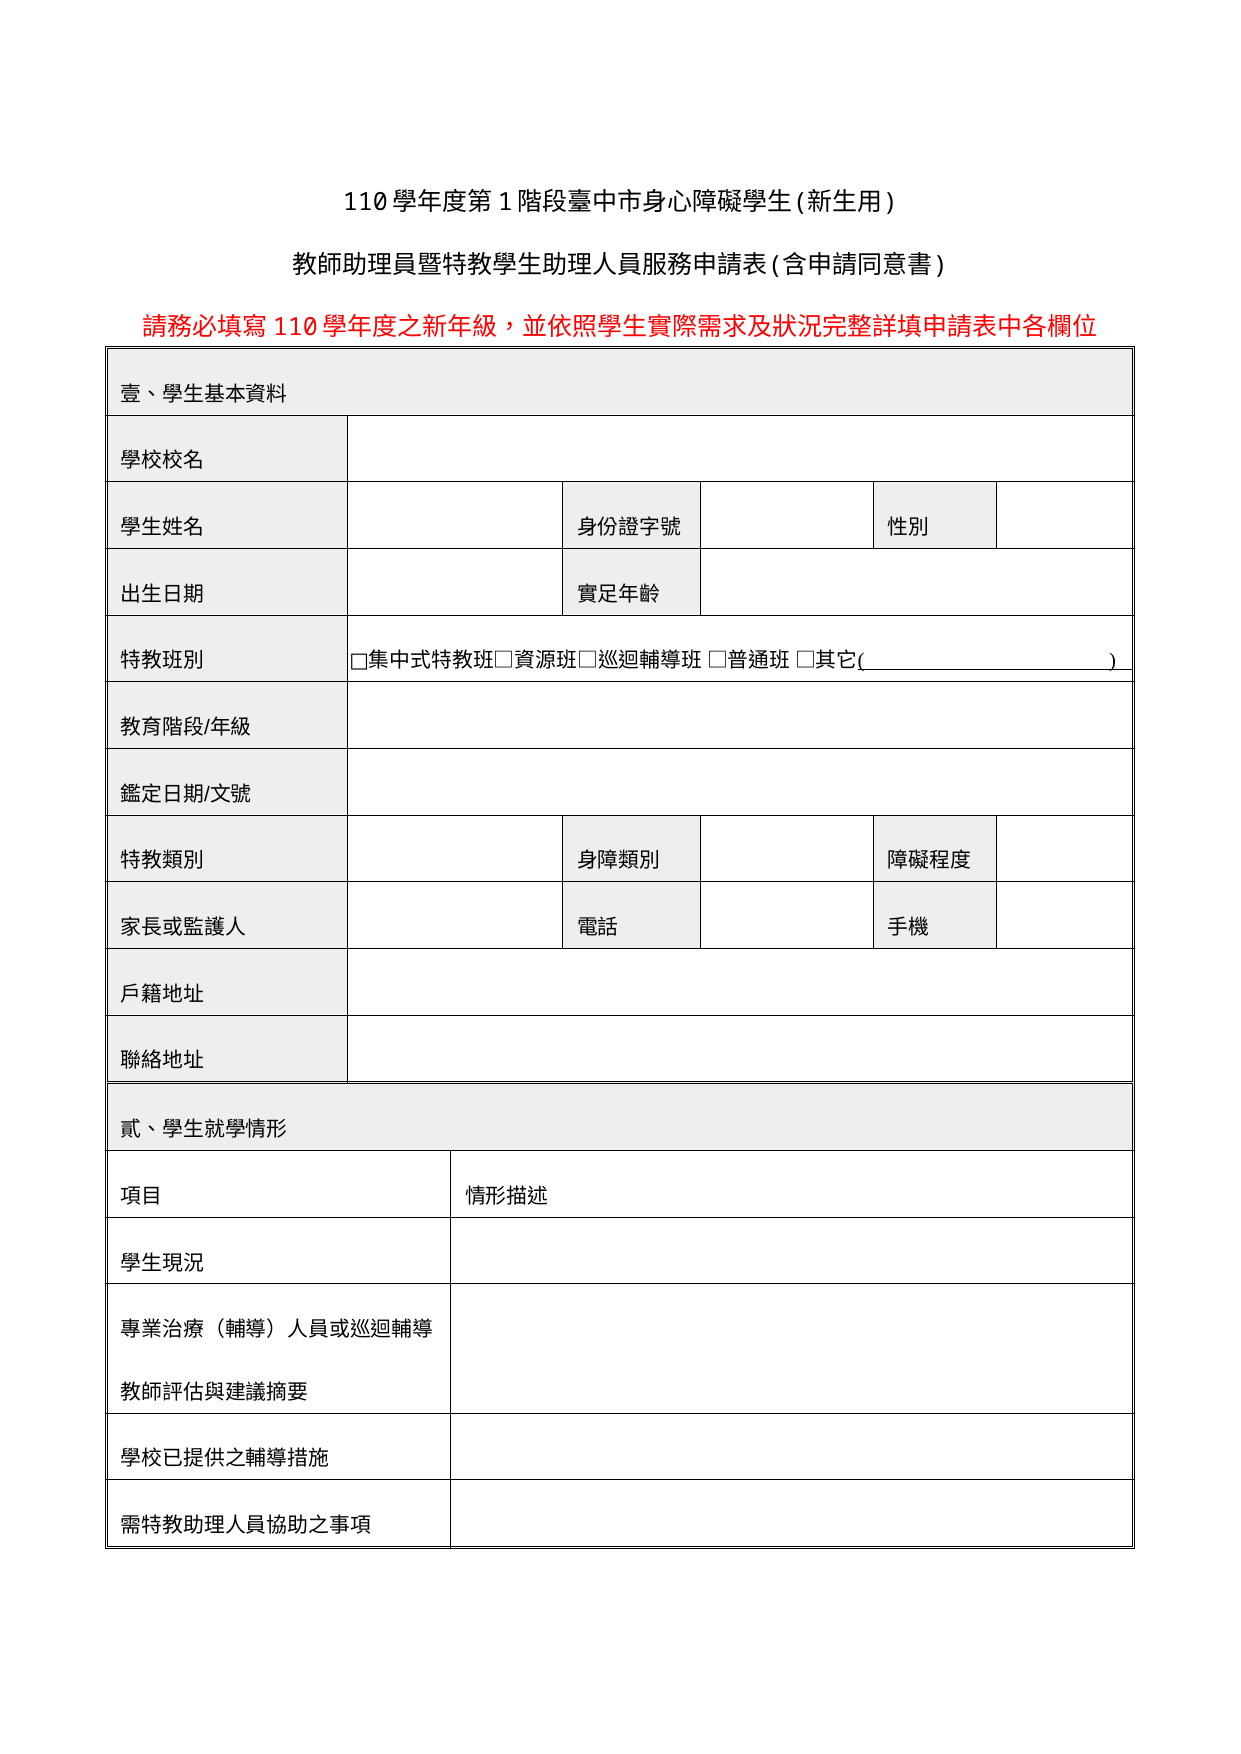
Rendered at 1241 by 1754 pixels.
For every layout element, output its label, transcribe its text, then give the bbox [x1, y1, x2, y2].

table_cell 電話 [563, 882, 700, 948]
table_cell 手機 [874, 882, 996, 948]
table_cell [348, 749, 1132, 814]
table_cell 實足年齡 [563, 549, 700, 614]
table_cell 身障類別 [563, 816, 700, 881]
table_cell [451, 1480, 1132, 1546]
text 請務必填寫110學年度之新年級，並依照學生實際需求及狀況完整詳填申請表中各欄位 [98, 283, 1142, 346]
text 110學年度第1階段臺中市身心障礙學生(新生用) [98, 158, 1142, 221]
table_cell 項目 [108, 1151, 450, 1217]
table_cell 專業治療（輔導）人員或巡迴輔導教師評估與建議摘要 [108, 1284, 450, 1412]
table_cell 戶籍地址 [108, 949, 347, 1014]
table_cell [701, 882, 873, 948]
table_cell [348, 549, 562, 614]
table_cell [997, 482, 1132, 548]
table_cell 身份證字號 [563, 482, 700, 548]
table_cell 鑑定日期/文號 [108, 749, 347, 814]
table_cell [348, 882, 562, 948]
table_cell 障礙程度 [874, 816, 996, 881]
table_cell 出生日期 [108, 549, 347, 614]
table_cell 學生姓名 [108, 482, 347, 548]
table_cell [997, 882, 1132, 948]
table_cell [348, 949, 1132, 1014]
table_cell 學生現況 [108, 1218, 450, 1283]
table_cell 性別 [874, 482, 996, 548]
table_cell 家長或監護人 [108, 882, 347, 948]
table_cell [348, 682, 1132, 748]
table_cell 聯絡地址 [108, 1016, 347, 1081]
text 教師助理員暨特教學生助理人員服務申請表(含申請同意書) [98, 221, 1142, 283]
table_cell [997, 816, 1132, 881]
table_cell 學校校名 [108, 416, 347, 481]
table_cell [701, 816, 873, 881]
table_cell 教育階段/年級 [108, 682, 347, 748]
table_cell 特教班別 [108, 616, 347, 681]
table_cell 特教類別 [108, 816, 347, 881]
table_cell 貳、學生就學情形 [108, 1084, 1132, 1150]
table_cell [701, 549, 1132, 614]
table_cell [451, 1218, 1132, 1283]
table_cell [348, 416, 1132, 481]
table_cell [451, 1284, 1132, 1412]
table_cell □集中式特教班□資源班□巡迴輔導班 □普通班 □其它( ) [348, 616, 1132, 681]
table_cell 需特教助理人員協助之事項 [108, 1480, 450, 1546]
table_cell 情形描述 [451, 1151, 1132, 1217]
table_cell [348, 1016, 1132, 1081]
table_cell 學校已提供之輔導措施 [108, 1414, 450, 1479]
table_header 壹、學生基本資料 [108, 349, 1132, 414]
table_cell [348, 816, 562, 881]
table_cell [348, 482, 562, 548]
table_cell [451, 1414, 1132, 1479]
table_cell [701, 482, 873, 548]
